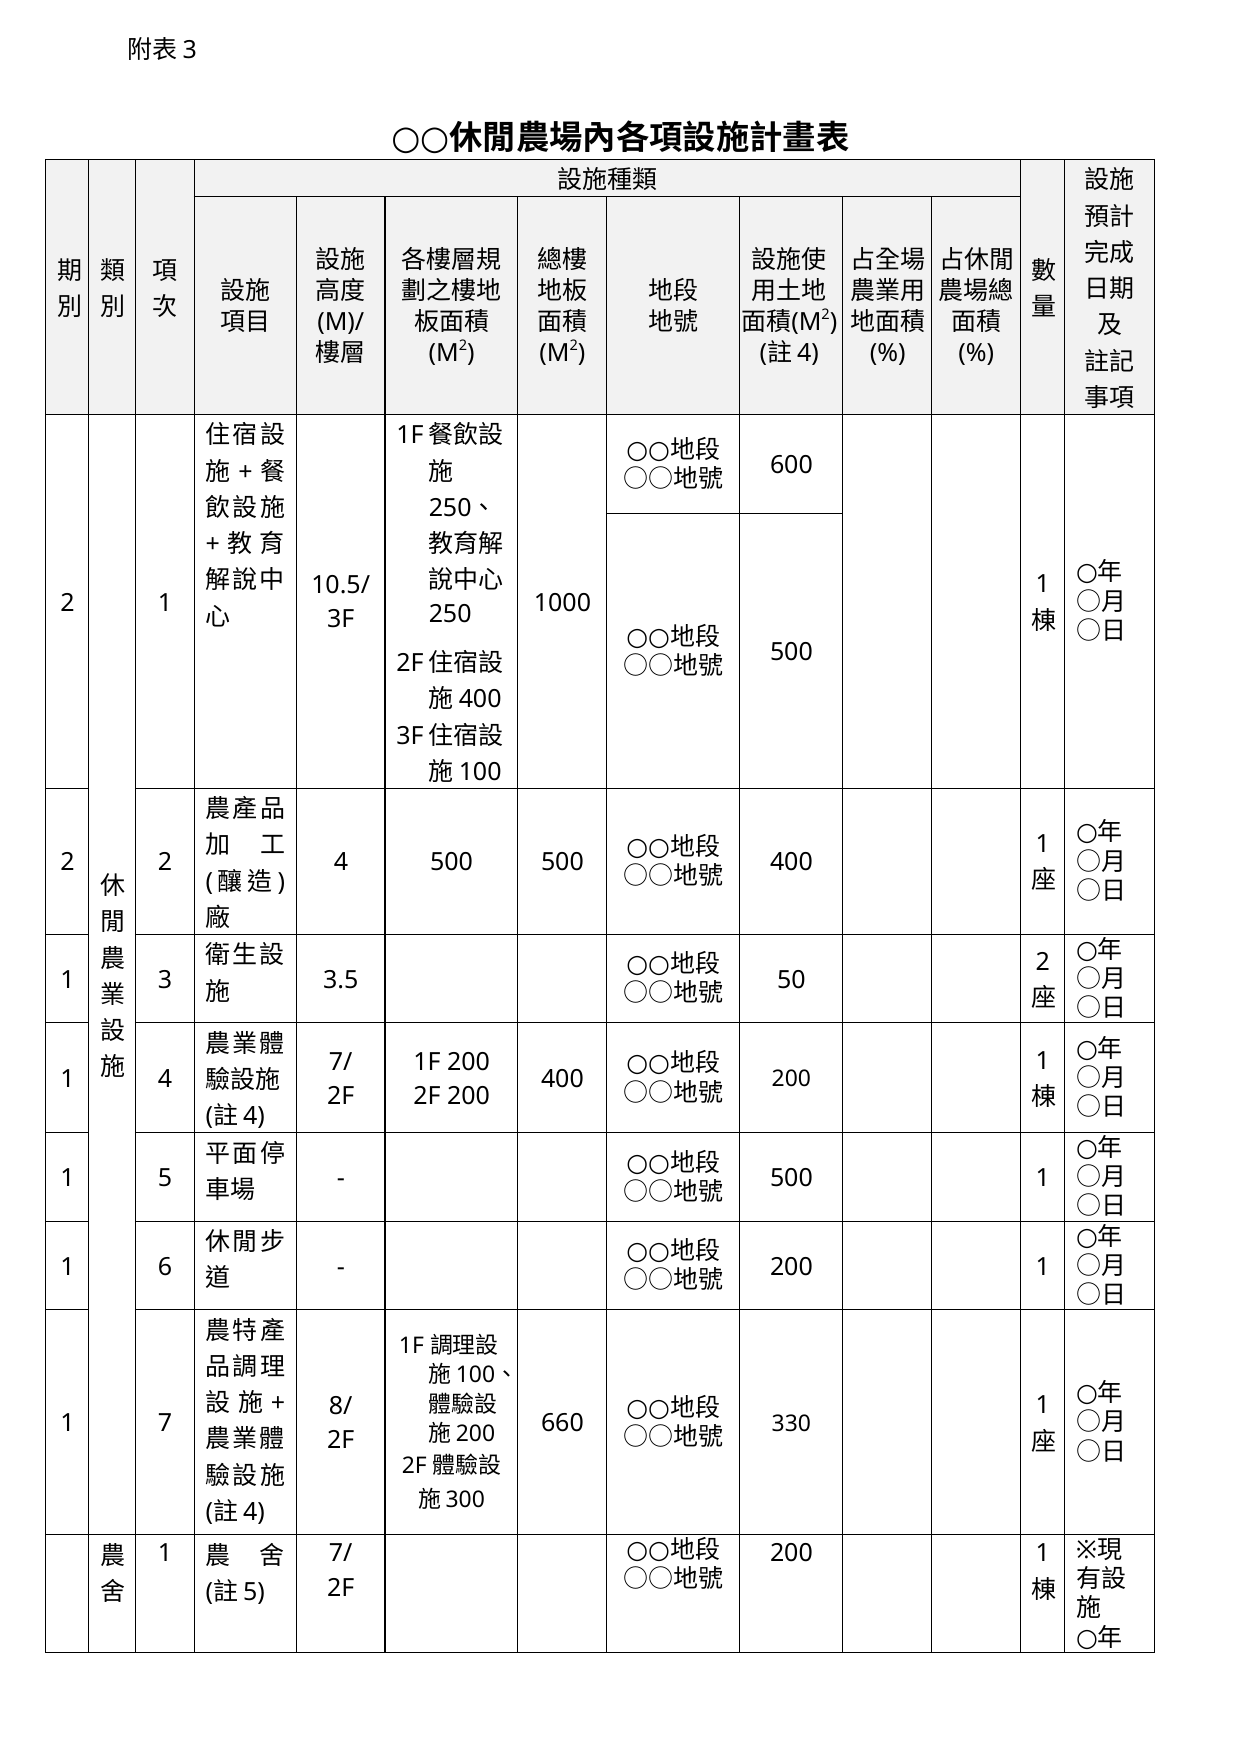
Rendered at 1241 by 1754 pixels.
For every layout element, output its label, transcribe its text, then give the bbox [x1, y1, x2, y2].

table_cell [518, 1222, 606, 1309]
table_cell 660 [518, 1310, 606, 1534]
table_cell 各樓層規劃之樓地板面積(M2) [386, 197, 517, 414]
table_cell ○○地段○○地號 [607, 514, 739, 788]
table_cell [518, 1133, 606, 1221]
table_cell 1 [46, 1133, 88, 1221]
table_cell 占全場農業用地面積 (%) [843, 197, 931, 414]
table_cell 500 [386, 789, 517, 934]
table_cell 1 [1021, 1222, 1064, 1309]
table_cell 1棟 [1021, 415, 1064, 788]
table_cell 1 [136, 1535, 194, 1652]
table_header 期別 [46, 160, 88, 414]
table_cell [932, 1023, 1020, 1132]
table_cell ※現有設施 ○年 [1065, 1535, 1154, 1652]
table_cell 200 [740, 1222, 842, 1309]
table_cell [386, 1535, 517, 1652]
table_cell 平面停車場 [195, 1133, 296, 1221]
table_cell 農業體驗設施 (註4) [195, 1023, 296, 1132]
table_cell [46, 1535, 88, 1652]
table_cell 3 [136, 935, 194, 1022]
table_cell 50 [740, 935, 842, 1022]
table_cell [932, 415, 1020, 788]
table_cell 地段 地號 [607, 197, 739, 414]
text 附表3 [127, 29, 269, 63]
table_cell [932, 789, 1020, 934]
table_cell 1棟 [1021, 1535, 1064, 1652]
table_cell 400 [518, 1023, 606, 1132]
table_header 項次 [136, 160, 194, 414]
table_cell 占休閒農場總面積(%) [932, 197, 1020, 414]
table_cell 2 [46, 789, 88, 934]
table_cell 1F 200 2F 200 [386, 1023, 517, 1132]
table_cell [843, 1023, 931, 1132]
table_cell 500 [518, 789, 606, 934]
table_cell [386, 935, 517, 1022]
table_cell [932, 1310, 1020, 1534]
table_cell 4 [297, 789, 384, 934]
table_cell ○○地段○○地號 [607, 1535, 739, 1652]
table_cell 農產品加工(釀造)廠 [195, 789, 296, 934]
table_cell [932, 1535, 1020, 1652]
table_cell 1棟 [1021, 1023, 1064, 1132]
table_cell ○○地段○○地號 [607, 1133, 739, 1221]
table_cell 設施 項目 [195, 197, 296, 414]
table_cell 農特產品調理設施+農業體驗設施 (註4) [195, 1310, 296, 1534]
table_header 數量 [1021, 160, 1064, 414]
table_cell 6 [136, 1222, 194, 1309]
table_cell 住宿設施+餐飲設施+教育解說中心 [195, 415, 296, 788]
table_header 設施預計 完成日期及 註記事項 [1065, 160, 1154, 414]
table_cell [386, 1133, 517, 1221]
table_cell 休閒農業設施 [89, 415, 135, 1534]
table_cell 1F 調理設施100、體驗設施200 2F 體驗設施300 [386, 1310, 517, 1534]
table_cell [843, 1133, 931, 1221]
table_cell 330 [740, 1310, 842, 1534]
table_cell 500 [740, 514, 842, 788]
table_cell 7/ 2F [297, 1535, 384, 1652]
table_header 設施種類 [195, 160, 1020, 196]
table_cell 休閒步道 [195, 1222, 296, 1309]
table_cell 總樓地板面積(M2) [518, 197, 606, 414]
table_cell [843, 1310, 931, 1534]
table_cell ○○地段○○地號 [607, 1023, 739, 1132]
table_header 類別 [89, 160, 135, 414]
table_cell 600 [740, 415, 842, 513]
table_cell 1 [46, 1023, 88, 1132]
table_cell 500 [740, 1133, 842, 1221]
table_cell 2 [46, 415, 88, 788]
table_cell 10.5/3F [297, 415, 384, 788]
table_cell 衛生設施 [195, 935, 296, 1022]
table_cell 農舍 [89, 1535, 135, 1652]
table_cell 5 [136, 1133, 194, 1221]
table_cell - [297, 1133, 384, 1221]
table_cell [843, 1535, 931, 1652]
table_cell [843, 935, 931, 1022]
table_cell 7/ 2F [297, 1023, 384, 1132]
table_cell 1 [46, 1310, 88, 1534]
table_cell ○○地段○○地號 [607, 1222, 739, 1309]
table_cell ○年○月○日 [1065, 935, 1154, 1022]
table_cell 400 [740, 789, 842, 934]
table_cell 1座 [1021, 789, 1064, 934]
table_cell 農舍(註5) [195, 1535, 296, 1652]
table_cell [932, 1222, 1020, 1309]
table_cell 3.5 [297, 935, 384, 1022]
table_cell 1 [136, 415, 194, 788]
table_cell [843, 1222, 931, 1309]
table_cell 1 [46, 935, 88, 1022]
table_cell 200 [740, 1023, 842, 1132]
table_cell 4 [136, 1023, 194, 1132]
table_cell 8/ 2F [297, 1310, 384, 1534]
table_cell [843, 415, 931, 788]
table_cell 2 [136, 789, 194, 934]
table_cell 7 [136, 1310, 194, 1534]
table_cell 1F餐飲設施250、教育解說中心250 2F住宿設施400 3F住宿設施100 [386, 415, 517, 788]
table_cell [932, 1133, 1020, 1221]
table_cell ○○地段○○地號 [607, 1310, 739, 1534]
table_cell ○年○月○日 [1065, 1023, 1154, 1132]
table_cell ○年○月○日 [1065, 1310, 1154, 1534]
table_cell [386, 1222, 517, 1309]
table_cell ○年○月○日 [1065, 415, 1154, 788]
table_cell 1 [1021, 1133, 1064, 1221]
table_cell ○年○月○日 [1065, 789, 1154, 934]
table_cell 1000 [518, 415, 606, 788]
table_cell - [297, 1222, 384, 1309]
table_cell 2座 [1021, 935, 1064, 1022]
table_cell 1座 [1021, 1310, 1064, 1534]
table_cell ○○地段○○地號 [607, 935, 739, 1022]
table_cell ○○地段○○地號 [607, 415, 739, 513]
table_cell ○年○月○日 [1065, 1222, 1154, 1309]
text ○○休閒農場內各項設施計畫表 [118, 111, 1122, 159]
table_cell 設施使用土地面積(M2) (註4) [740, 197, 842, 414]
table_cell [518, 1535, 606, 1652]
table_cell ○○地段○○地號 [607, 789, 739, 934]
table_cell [932, 935, 1020, 1022]
table_cell ○年○月○日 [1065, 1133, 1154, 1221]
table_cell 200 [740, 1535, 842, 1652]
table_cell [518, 935, 606, 1022]
table_cell 1 [46, 1222, 88, 1309]
table_cell 設施高度(M)/樓層 [297, 197, 384, 414]
table_cell [843, 789, 931, 934]
